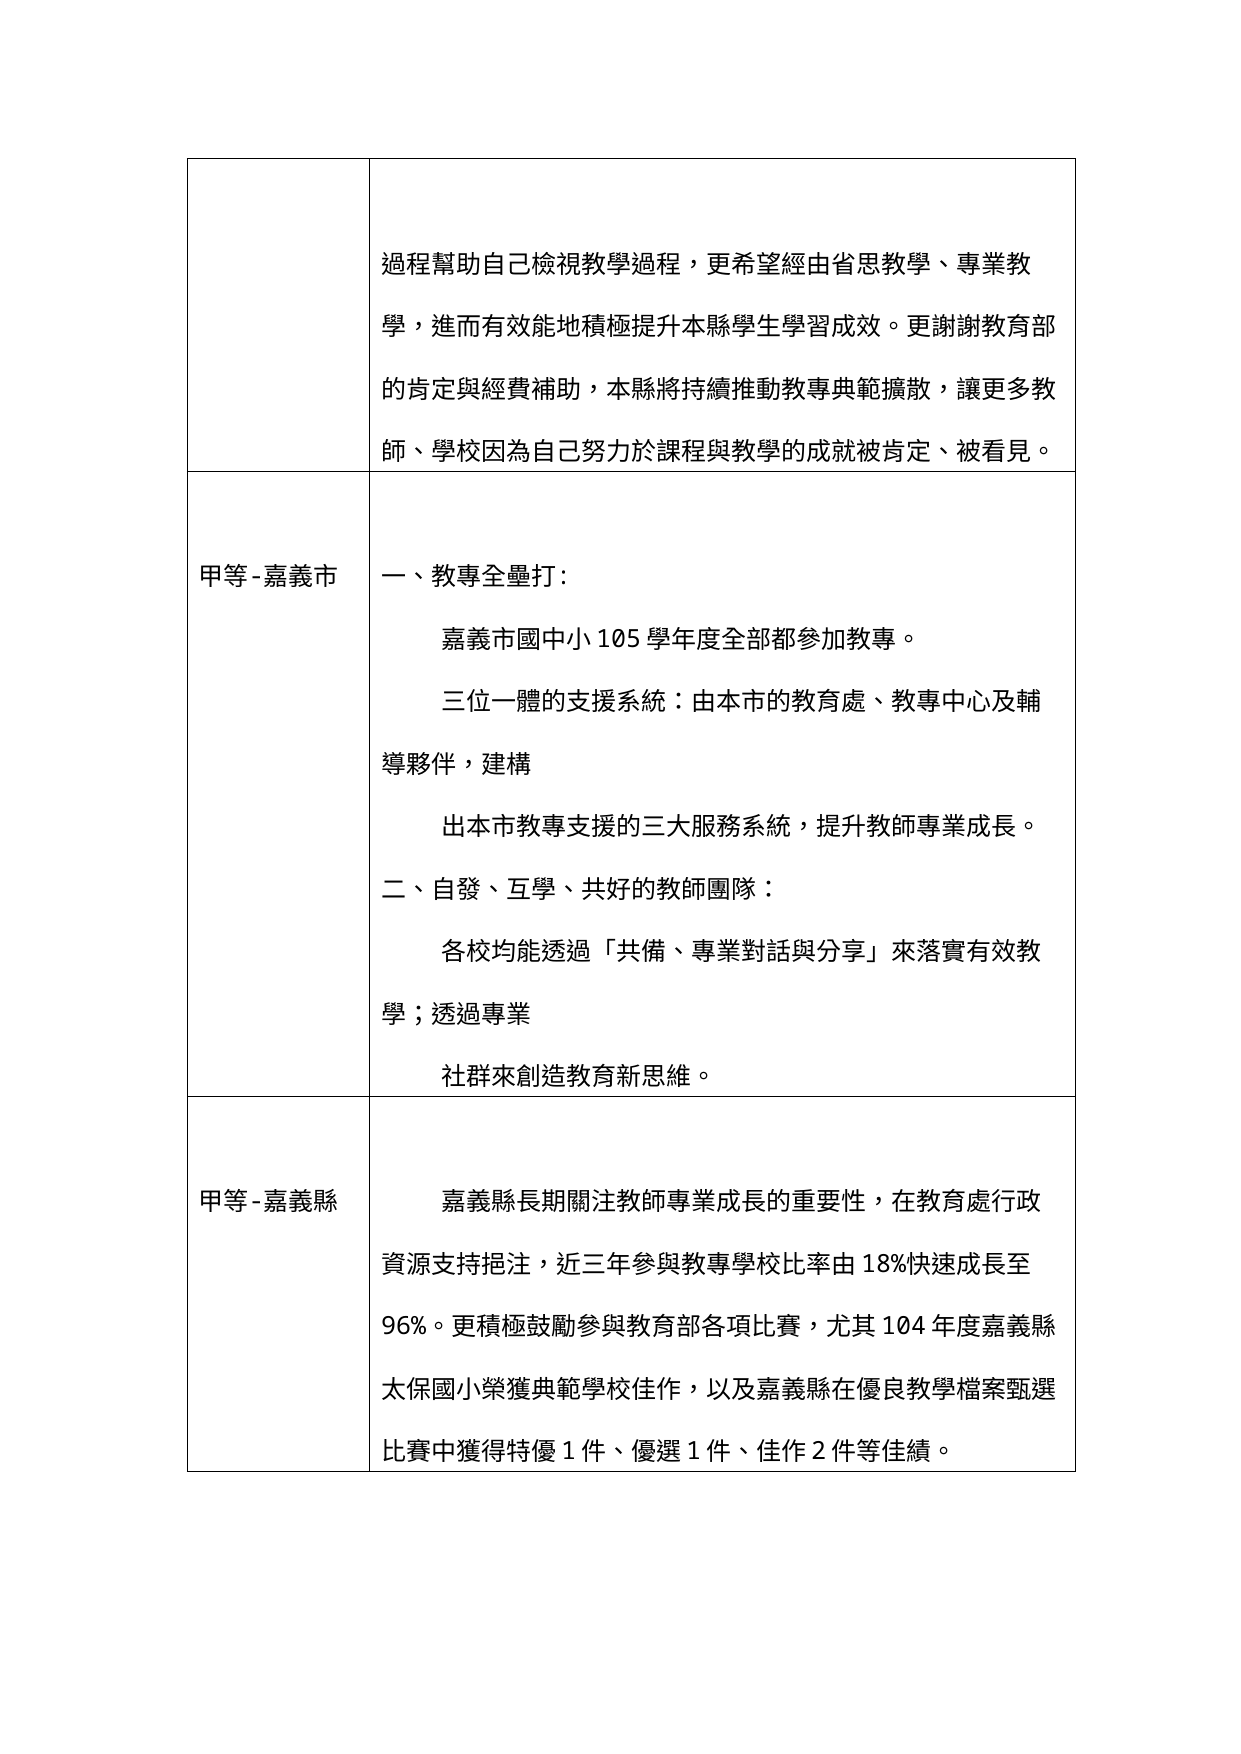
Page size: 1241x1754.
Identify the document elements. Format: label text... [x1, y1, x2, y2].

table_cell 一、教專全壘打: 嘉義市國中小105學年度全部都參加教專。 三位一體的支援系統：由本市的教育處、教專中心及輔導夥伴，建構 出本市教專支援的三大服務系統，提升教師專業成長。 二、自發、互學、共好的教師團隊： 各校均能透過「共備、專業對話與分享」來落實有效教學；透過專業 社群來創造教育新思維。 [370, 472, 1075, 1096]
table_cell 嘉義縣長期關注教師專業成長的重要性，在教育處行政資源支持挹注，近三年參與教專學校比率由18%快速成長至96%。更積極鼓勵參與教育部各項比賽，尤其104年度嘉義縣太保國小榮獲典範學校佳作，以及嘉義縣在優良教學檔案甄選比賽中獲得特優1件、優選1件、佳作2件等佳績。 [370, 1097, 1075, 1471]
table_cell 甲等-嘉義縣 [188, 1097, 369, 1471]
table_cell [188, 159, 369, 471]
table_cell 甲等-嘉義市 [188, 472, 369, 1096]
table_cell 過程幫助自己檢視教學過程，更希望經由省思教學、專業教學，進而有效能地積極提升本縣學生學習成效。更謝謝教育部的肯定與經費補助，本縣將持續推動教專典範擴散，讓更多教師、學校因為自己努力於課程與教學的成就被肯定、被看見。 [370, 159, 1075, 471]
